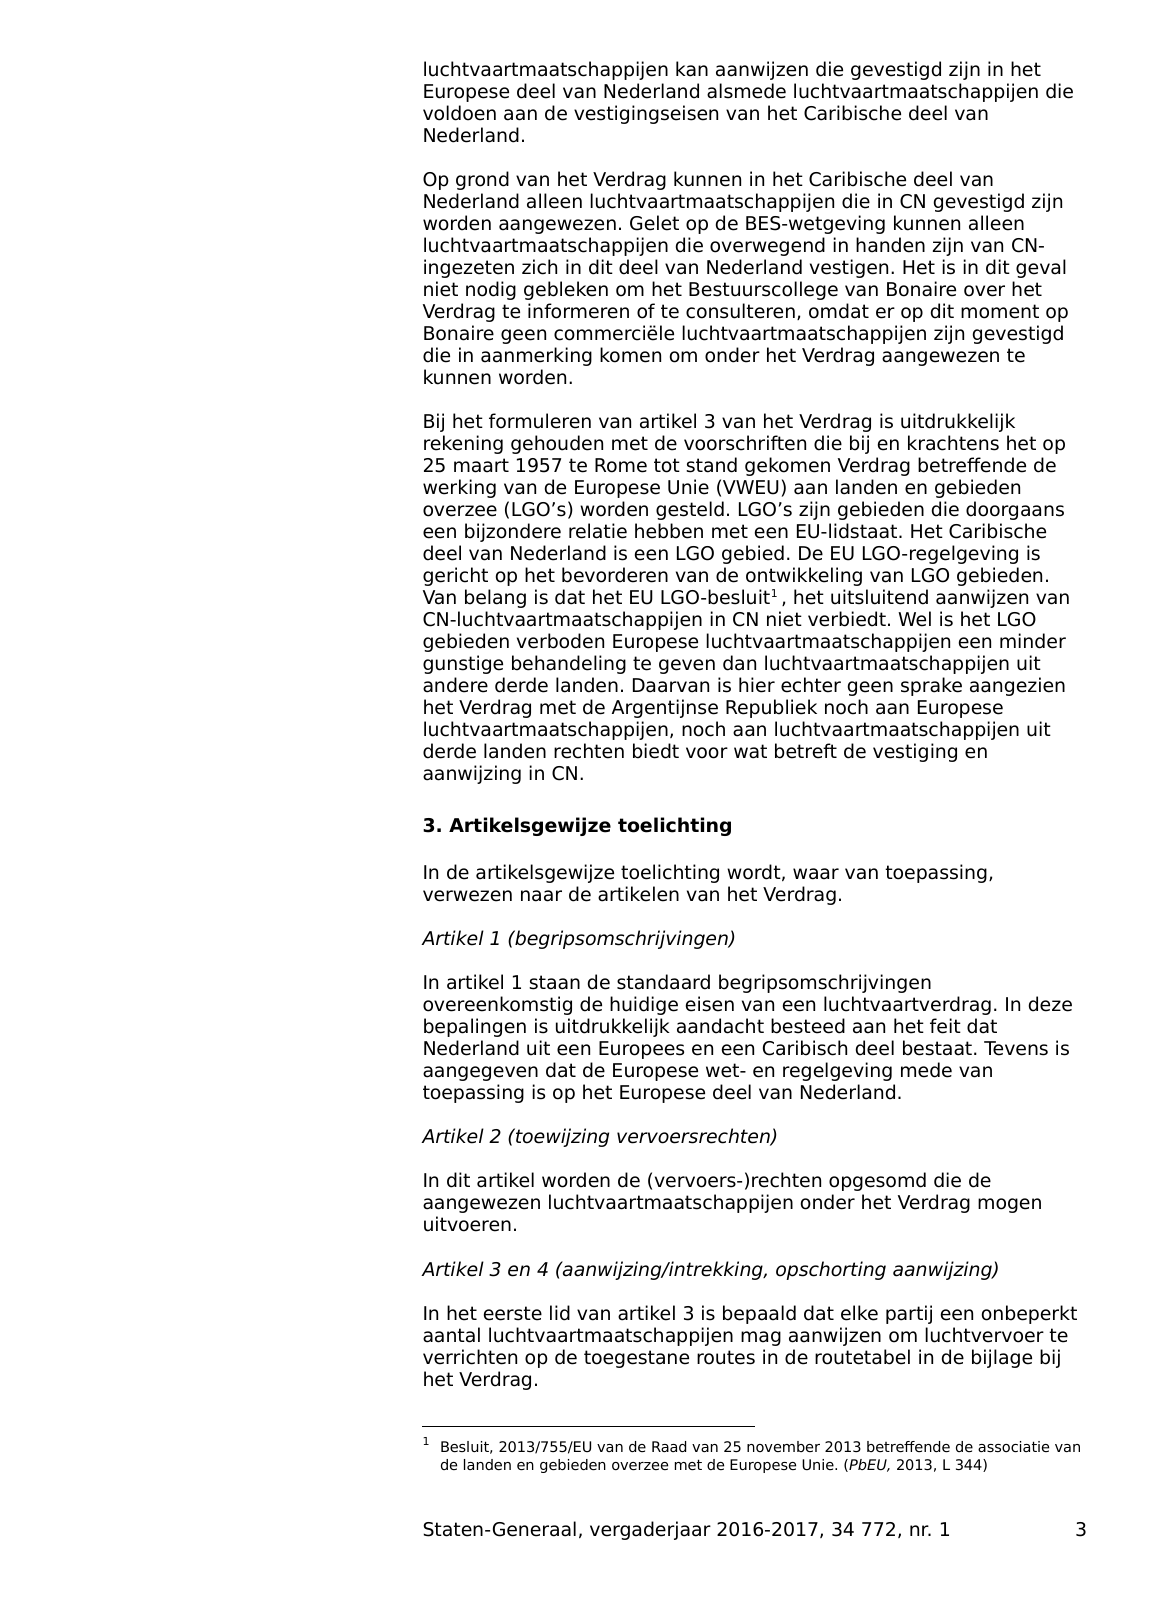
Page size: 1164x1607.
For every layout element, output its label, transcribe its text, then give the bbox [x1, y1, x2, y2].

text Besluit, 2013/755/EU van de Raad van 25 november 2013 betreffende de associatie van de landen en gebieden overzee met de Europese Unie. (PbEU, 2013, L 344) [422, 1435, 1087, 1474]
text Bij het formuleren van artikel 3 van het Verdrag is uitdrukkelijk rekening gehouden met de voorschriften die bij en krachtens het op 25 maart 1957 te Rome tot stand gekomen Verdrag betreffende de werking van de Europese Unie (VWEU) aan landen en gebieden overzee (LGO’s) worden gesteld. LGO’s zijn gebieden die doorgaans een bijzondere relatie hebben met een EU-lidstaat. Het Caribische deel van Nederland is een LGO gebied. De EU LGO-regelgeving is gericht op het bevorderen van de ontwikkeling van LGO gebieden. Van belang is dat het EU LGO-besluit, het uitsluitend aanwijzen van CN-luchtvaartmaatschappijen in CN niet verbiedt. Wel is het LGO gebieden verboden Europese luchtvaartmaatschappijen een minder gunstige behandeling te geven dan luchtvaartmaatschappijen uit andere derde landen. Daarvan is hier echter geen sprake aangezien het Verdrag met de Argentijnse Republiek noch aan Europese luchtvaartmaatschappijen, noch aan luchtvaartmaatschappijen uit derde landen rechten biedt voor wat betreft de vestiging en aanwijzing in CN. [422, 411, 1087, 785]
text In artikel 1 staan de standaard begripsomschrijvingen overeenkomstig de huidige eisen van een luchtvaartverdrag. In deze bepalingen is uitdrukkelijk aandacht besteed aan het feit dat Nederland uit een Europees en een Caribisch deel bestaat. Tevens is aangegeven dat de Europese wet- en regelgeving mede van toepassing is op het Europese deel van Nederland. [422, 972, 1087, 1104]
subtitle Artikel 2 (toewijzing vervoersrechten) [422, 1126, 1087, 1148]
text In dit artikel worden de (vervoers-)rechten opgesomd die de aangewezen luchtvaartmaatschappijen onder het Verdrag mogen uitvoeren. [422, 1170, 1087, 1236]
text In het eerste lid van artikel 3 is bepaald dat elke partij een onbeperkt aantal luchtvaartmaatschappijen mag aanwijzen om luchtvervoer te verrichten op de toegestane routes in de routetabel in de bijlage bij het Verdrag. [422, 1303, 1087, 1391]
subtitle Artikel 1 (begripsomschrijvingen) [422, 928, 1087, 950]
subtitle 3. Artikelsgewijze toelichting [422, 815, 1087, 837]
subtitle Artikel 3 en 4 (aanwijzing/intrekking, opschorting aanwijzing) [422, 1258, 1087, 1280]
text luchtvaartmaatschappijen kan aanwijzen die gevestigd zijn in het Europese deel van Nederland alsmede luchtvaartmaatschappijen die voldoen aan de vestigingseisen van het Caribische deel van Nederland. [422, 59, 1087, 147]
text Op grond van het Verdrag kunnen in het Caribische deel van Nederland alleen luchtvaartmaatschappijen die in CN gevestigd zijn worden aangewezen. Gelet op de BES-wetgeving kunnen alleen luchtvaartmaatschappijen die overwegend in handen zijn van CN-ingezeten zich in dit deel van Nederland vestigen. Het is in dit geval niet nodig gebleken om het Bestuurscollege van Bonaire over het Verdrag te informeren of te consulteren, omdat er op dit moment op Bonaire geen commerciële luchtvaartmaatschappijen zijn gevestigd die in aanmerking komen om onder het Verdrag aangewezen te kunnen worden. [422, 169, 1087, 389]
text In de artikelsgewijze toelichting wordt, waar van toepassing, verwezen naar de artikelen van het Verdrag. [422, 862, 1087, 906]
